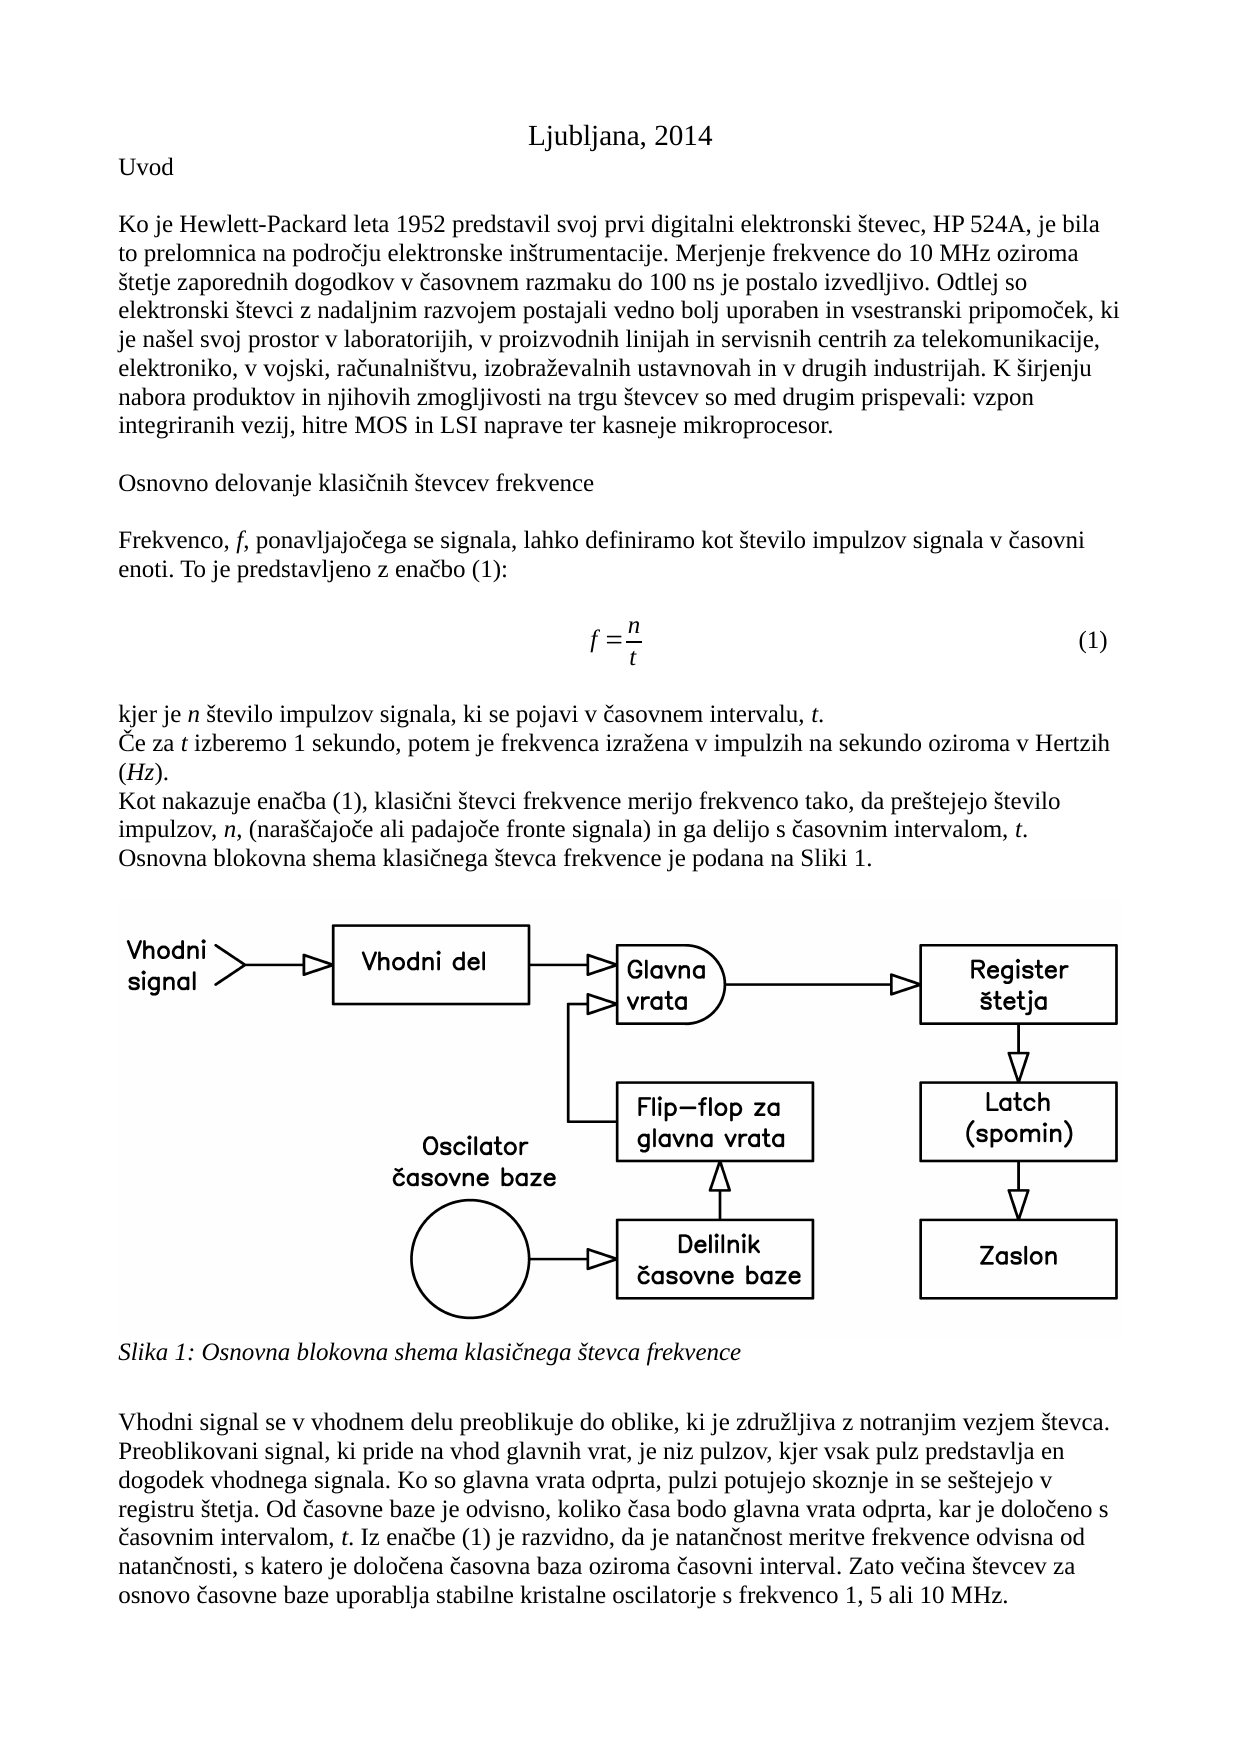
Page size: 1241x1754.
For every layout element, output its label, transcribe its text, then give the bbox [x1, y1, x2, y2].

picture [118, 900, 1123, 1338]
text Slika 1: Osnovna blokovna shema klasičnega števca frekvence [118, 1338, 1122, 1366]
text Uvod [118, 152, 1122, 180]
text Ko je Hewlett-Packard leta 1952 predstavil svoj prvi digitalni elektronski števec, HP 524A, je bila to prelomnica na področju elektronske inštrumentacije. Merjenje frekvence do 10 MHz oziroma štetje zaporednih dogodkov v časovnem razmaku do 100 ns je postalo izvedljivo. Odtlej so elektronski števci z nadaljnim razvojem postajali vedno bolj uporaben in vsestranski pripomoček, ki je našel svoj prostor v laboratorijih, v proizvodnih linijah in servisnih centrih za telekomunikacije, elektroniko, v vojski, računalništvu, izobraževalnih ustavnovah in v drugih industrijah. K širjenju nabora produktov in njihovih zmogljivosti na trgu števcev so med drugim prispevali: vzpon integriranih vezij, hitre MOS in LSI naprave ter kasneje mikroprocesor. [118, 209, 1122, 439]
text (1) [118, 612, 1122, 671]
text Osnovna blokovna shema klasičnega števca frekvence je podana na Sliki 1. [118, 843, 1122, 872]
text Ljubljana, 2014 [118, 118, 1122, 152]
text Frekvenco, f, ponavljajočega se signala, lahko definiramo kot število impulzov signala v časovni enoti. To je predstavljeno z enačbo (1): [118, 525, 1122, 583]
text kjer je n število impulzov signala, ki se pojavi v časovnem intervalu, t. [118, 699, 1122, 728]
text Kot nakazuje enačba (1), klasični števci frekvence merijo frekvenco tako, da preštejejo število impulzov, n, (naraščajoče ali padajoče fronte signala) in ga delijo s časovnim intervalom, t. [118, 786, 1122, 843]
text Osnovno delovanje klasičnih števcev frekvence [118, 468, 1122, 497]
text Če za t izberemo 1 sekundo, potem je frekvenca izražena v impulzih na sekundo oziroma v Hertzih (Hz). [118, 728, 1122, 786]
text Vhodni signal se v vhodnem delu preoblikuje do oblike, ki je združljiva z notranjim vezjem števca. Preoblikovani signal, ki pride na vhod glavnih vrat, je niz pulzov, kjer vsak pulz predstavlja en dogodek vhodnega signala. Ko so glavna vrata odprta, pulzi potujejo skoznje in se seštejejo v registru štetja. Od časovne baze je odvisno, koliko časa bodo glavna vrata odprta, kar je določeno s časovnim intervalom, t. Iz enačbe (1) je razvidno, da je natančnost meritve frekvence odvisna od natančnosti, s katero je določena časovna baza oziroma časovni interval. Zato večina števcev za osnovo časovne baze uporablja stabilne kristalne oscilatorje s frekvenco 1, 5 ali 10 MHz. [118, 1407, 1122, 1609]
